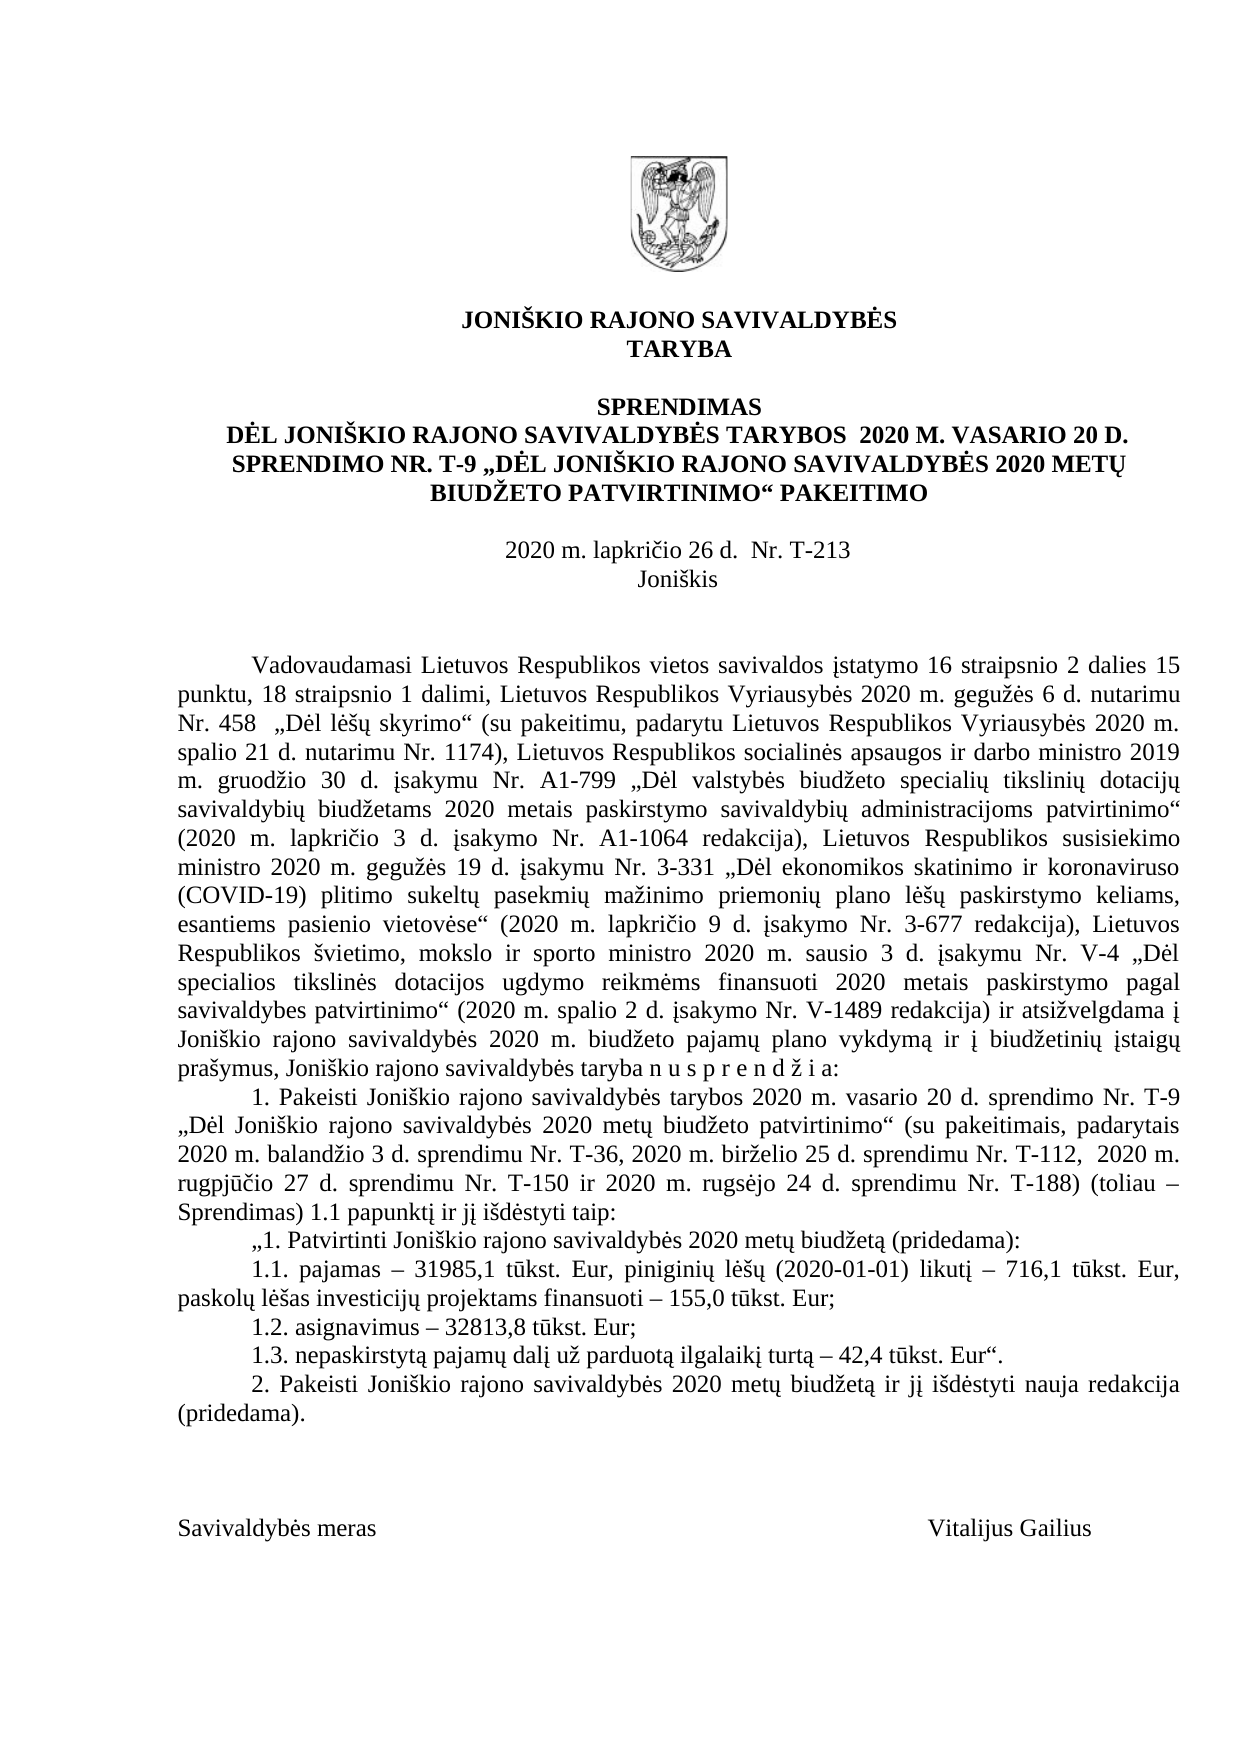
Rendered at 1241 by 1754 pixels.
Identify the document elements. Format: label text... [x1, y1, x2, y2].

text 1.2. asignavimus – 32813,8 tūkst. Eur; [177, 1312, 1181, 1340]
text 1.1. pajamas – 31985,1 tūkst. Eur, piniginių lėšų (2020-01-01) likutį – 716,1 tūkst. Eur, paskolų lėšas investicijų projektams finansuoti – 155,0 tūkst. Eur; [177, 1254, 1181, 1312]
text Savivaldybės meras Vitalijus Gailius [177, 1513, 1181, 1542]
text 2020 m. lapkričio 26 d. Nr. T-213 [174, 535, 1181, 564]
text DĖL JONIŠKIO RAJONO SAVIVALDYBĖS TARYBOS 2020 M. VASARIO 20 D. SPRENDIMO NR. T-9 „DĖL JONIŠKIO RAJONO SAVIVALDYBĖS 2020 METŲ BIUDŽETO PATVIRTINIMO“ PAKEITIMO [174, 420, 1181, 507]
text Vadovaudamasi Lietuvos Respublikos vietos savivaldos įstatymo 16 straipsnio 2 dalies 15 punktu, 18 straipsnio 1 dalimi, Lietuvos Respublikos Vyriausybės 2020 m. gegužės 6 d. nutarimu Nr. 458 „Dėl lėšų skyrimo“ (su pakeitimu, padarytu Lietuvos Respublikos Vyriausybės 2020 m. spalio 21 d. nutarimu Nr. 1174), Lietuvos Respublikos socialinės apsaugos ir darbo ministro 2019 m. gruodžio 30 d. įsakymu Nr. A1-799 „Dėl valstybės biudžeto specialių tikslinių dotacijų savivaldybių biudžetams 2020 metais paskirstymo savivaldybių administracijoms patvirtinimo“ (2020 m. lapkričio 3 d. įsakymo Nr. A1-1064 redakcija), Lietuvos Respublikos susisiekimo ministro 2020 m. gegužės 19 d. įsakymu Nr. 3-331 „Dėl ekonomikos skatinimo ir koronaviruso (COVID-19) plitimo sukeltų pasekmių mažinimo priemonių plano lėšų paskirstymo keliams, esantiems pasienio vietovėse“ (2020 m. lapkričio 9 d. įsakymo Nr. 3-677 redakcija), Lietuvos Respublikos švietimo, mokslo ir sporto ministro 2020 m. sausio 3 d. įsakymu Nr. V-4 „Dėl specialios tikslinės dotacijos ugdymo reikmėms finansuoti 2020 metais paskirstymo pagal savivaldybes patvirtinimo“ (2020 m. spalio 2 d. įsakymo Nr. V-1489 redakcija) ir atsižvelgdama į Joniškio rajono savivaldybės 2020 m. biudžeto pajamų plano vykdymą ir į biudžetinių įstaigų prašymus, Joniškio rajono savivaldybės taryba n u s p r e n d ž i a: [177, 650, 1181, 1082]
text „1. Patvirtinti Joniškio rajono savivaldybės 2020 metų biudžetą (pridedama): [177, 1225, 1181, 1254]
text 1. Pakeisti Joniškio rajono savivaldybės tarybos 2020 m. vasario 20 d. sprendimo Nr. T-9 „Dėl Joniškio rajono savivaldybės 2020 metų biudžeto patvirtinimo“ (su pakeitimais, padarytais 2020 m. balandžio 3 d. sprendimu Nr. T-36, 2020 m. birželio 25 d. sprendimu Nr. T-112, 2020 m. rugpjūčio 27 d. sprendimu Nr. T-150 ir 2020 m. rugsėjo 24 d. sprendimu Nr. T-188) (toliau – Sprendimas) 1.1 papunktį ir jį išdėstyti taip: [177, 1082, 1181, 1225]
text SPRENDIMAS [177, 392, 1181, 420]
text Joniškio rajono savivaldybės TARYBA [177, 305, 1181, 363]
text Joniškis [174, 564, 1181, 593]
text 2. Pakeisti Joniškio rajono savivaldybės 2020 metų biudžetą ir jį išdėstyti nauja redakcija (pridedama). [177, 1369, 1181, 1427]
text 1.3. nepaskirstytą pajamų dalį už parduotą ilgalaikį turtą – 42,4 tūkst. Eur“. [177, 1340, 1181, 1369]
